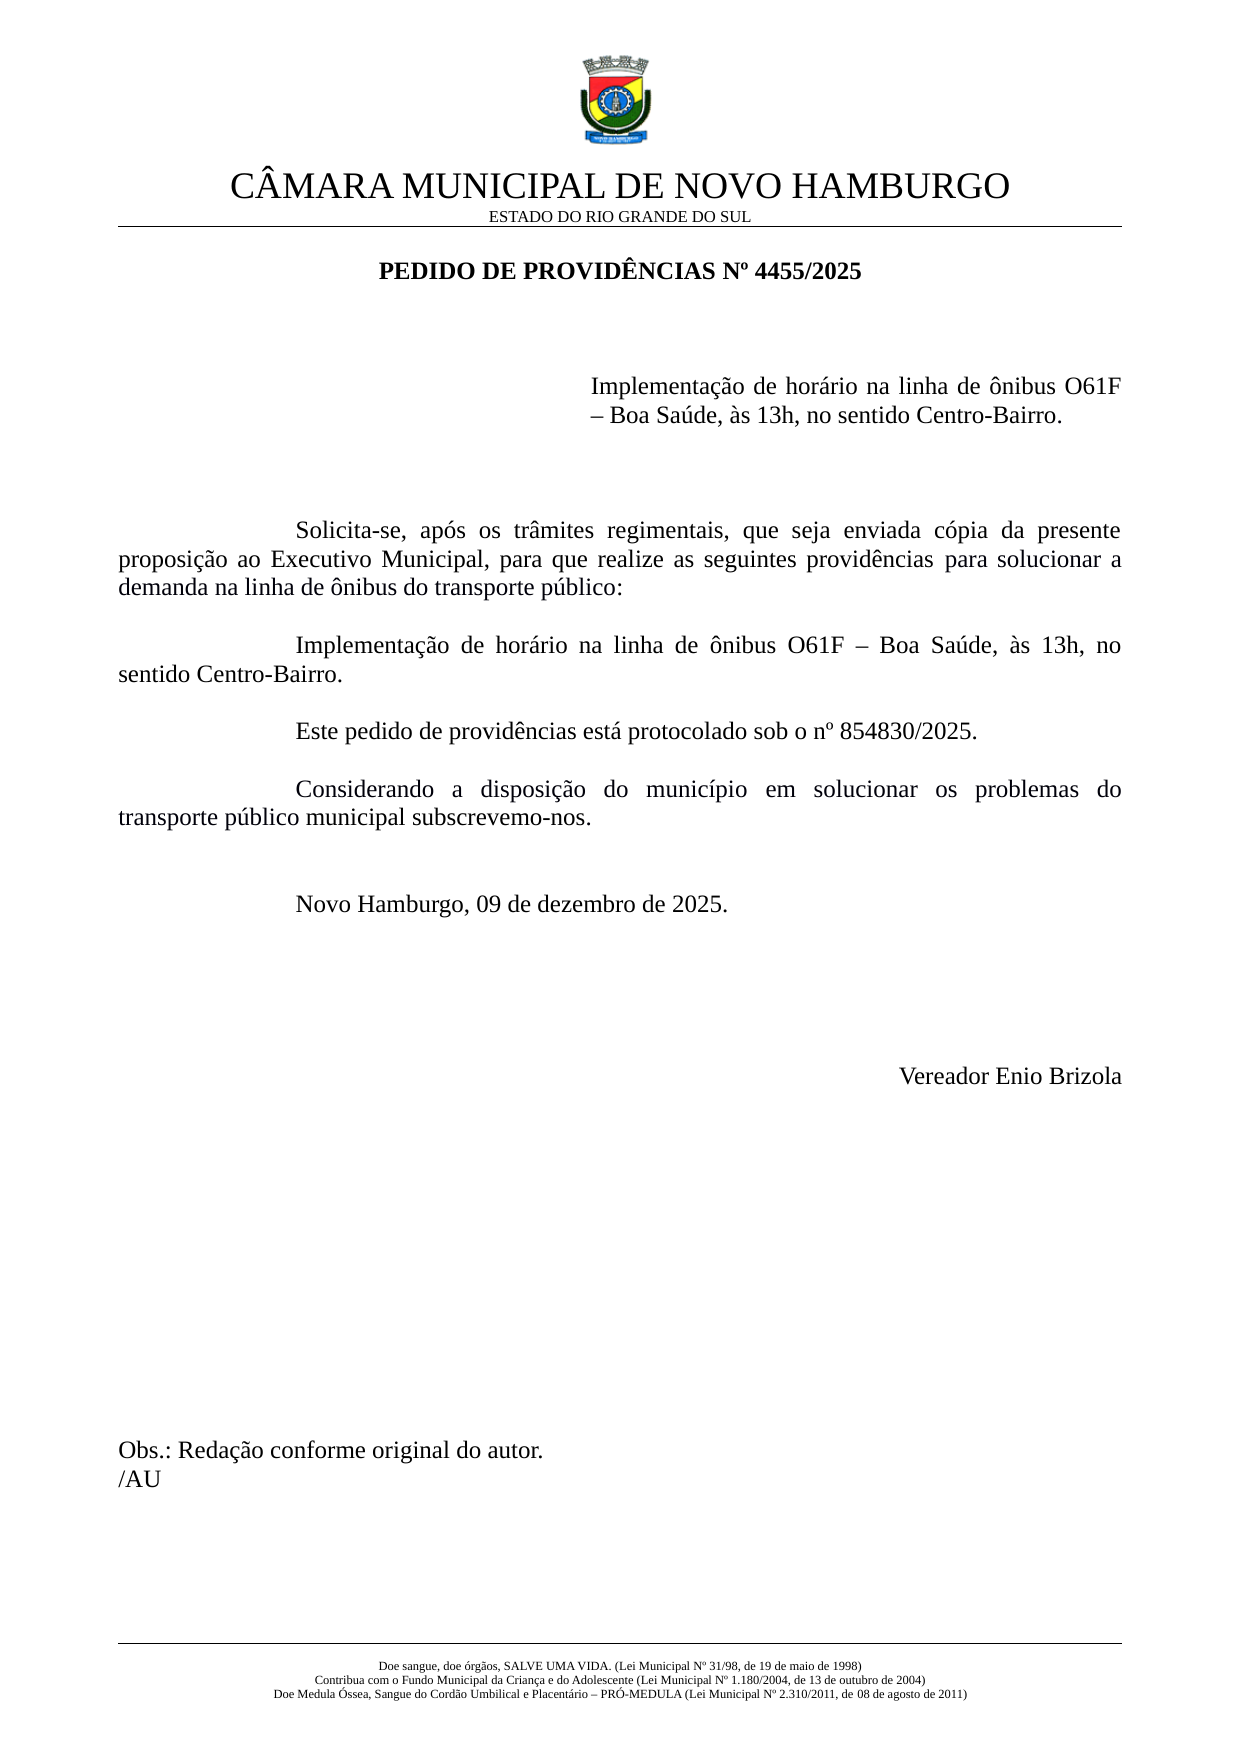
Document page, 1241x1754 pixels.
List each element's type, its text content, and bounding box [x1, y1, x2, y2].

text Obs.: Redação conforme original do autor. [118, 1435, 1122, 1464]
text Novo Hamburgo, 09 de dezembro de 2025. [118, 889, 1122, 917]
text /AU [118, 1464, 1122, 1492]
text Implementação de horário na linha de ônibus O61F – Boa Saúde, às 13h, no sentido Centro-Bairro. [118, 630, 1122, 687]
text PEDIDO DE PROVIDÊNCIAS Nº 4455/2025 [118, 256, 1122, 285]
text Considerando a disposição do município em solucionar os problemas do transporte público municipal subscrevemo-nos. [118, 774, 1122, 831]
picture [574, 48, 655, 149]
text Implementação de horário na linha de ônibus O61F – Boa Saúde, às 13h, no sentido Centro-Bairro. [591, 371, 1122, 429]
text Vereador Enio Brizola [118, 1061, 1122, 1090]
text Solicita-se, após os trâmites regimentais, que seja enviada cópia da presente proposição ao Executivo Municipal, para que realize as seguintes providências para solucionar a demanda na linha de ônibus do transporte público: [118, 515, 1122, 601]
text Este pedido de providências está protocolado sob o nº 854830/2025. [118, 716, 1122, 745]
